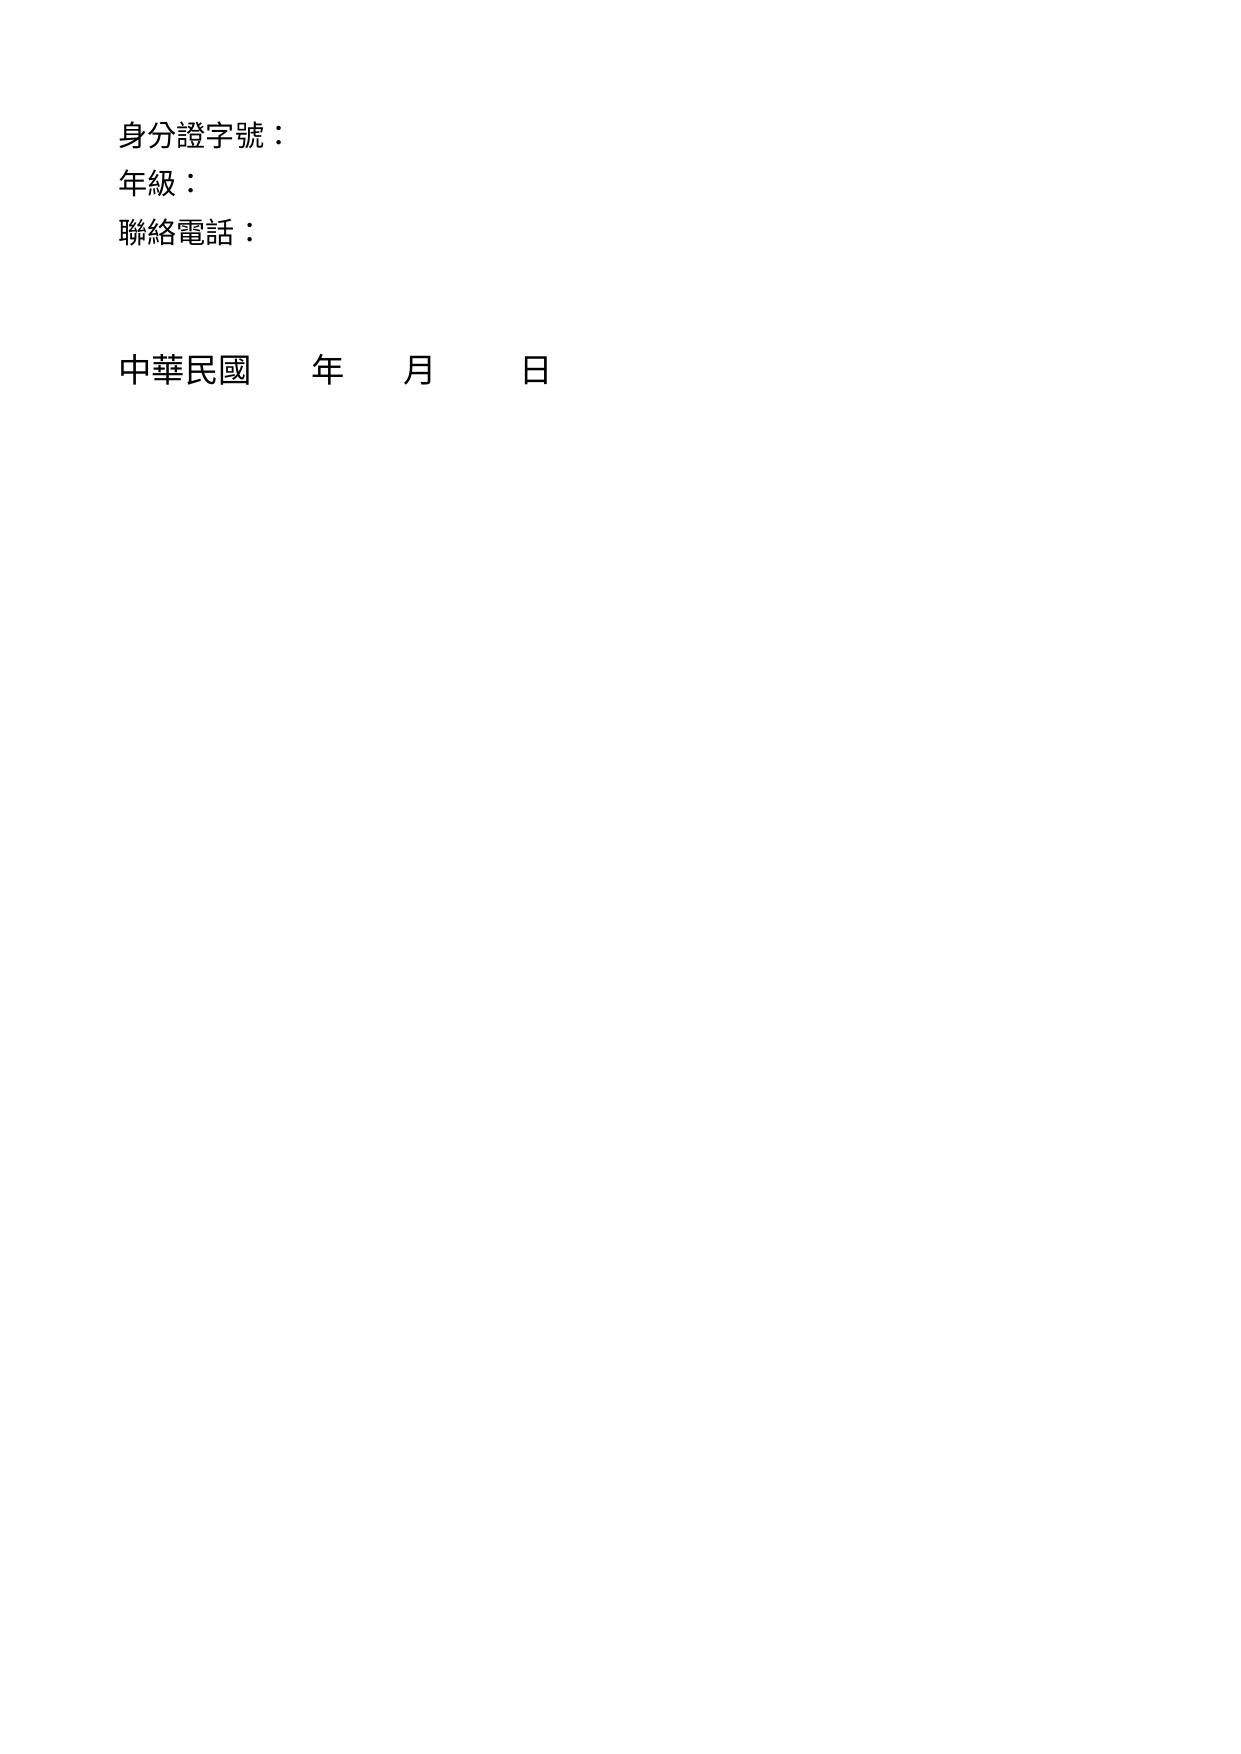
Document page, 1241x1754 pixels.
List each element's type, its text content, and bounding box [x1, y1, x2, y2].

text 年級： [118, 161, 1152, 203]
text 中華民國 年 月 日 [118, 329, 1152, 406]
text 身分證字號： [118, 112, 1152, 154]
text 聯絡電話： [118, 209, 1152, 252]
